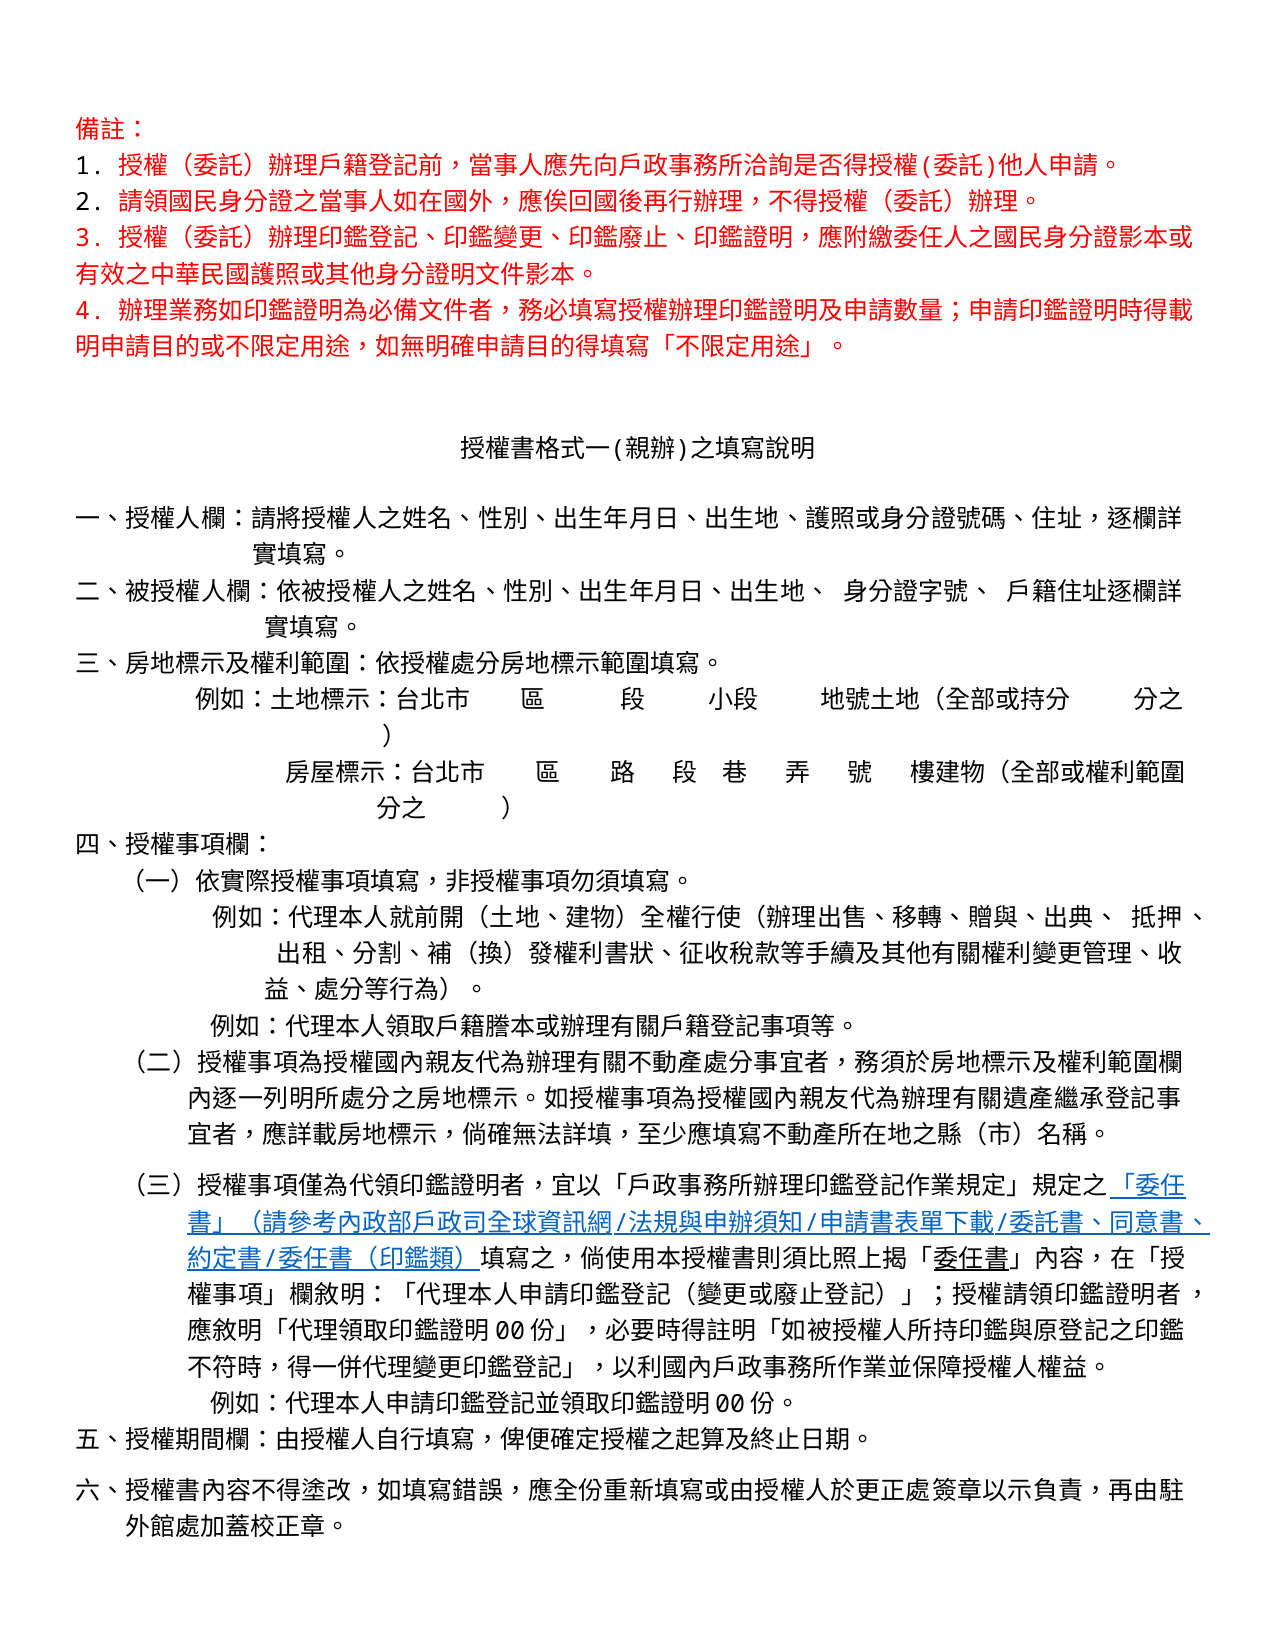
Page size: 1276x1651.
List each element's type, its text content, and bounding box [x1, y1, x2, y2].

text 授權書格式一(親辦)之填寫說明 [75, 428, 1200, 465]
text 六、授權書內容不得塗改，如填寫錯誤，應全份重新填寫或由授權人於更正處簽章以示負責，再由駐外館處加蓋校正章。 [75, 1470, 1186, 1543]
text （二）授權事項為授權國內親友代為辦理有關不動產處分事宜者，務須於房地標示及權利範圍欄內逐一列明所處分之房地標示。如授權事項為授權國內親友代為辦理有關遺產繼承登記事宜者，應詳載房地標示，倘確無法詳填，至少應填寫不動產所在地之縣（市）名稱。 [75, 1042, 1186, 1151]
text 例如：代理本人領取戶籍謄本或辦理有關戶籍登記事項等。 [75, 1006, 1200, 1042]
text 例如：土地標示：台北市 區 段 小段 地號土地（全部或持分 分之 ） [75, 680, 1186, 752]
text 備註： [75, 109, 1200, 145]
list 辦理業務如印鑑證明為必備文件者，務必填寫授權辦理印鑑證明及申請數量；申請印鑑證明時得載明申請目的或不限定用途，如無明確申請目的得填寫「不限定用途」。 [75, 290, 1200, 363]
list 授權（委託）辦理印鑑登記、印鑑變更、印鑑廢止、印鑑證明，應附繳委任人之國民身分證影本或有效之中華民國護照或其他身分證明文件影本。 [75, 218, 1200, 290]
list 授權（委託）辦理戶籍登記前，當事人應先向戶政事務所洽詢是否得授權(委託)他人申請。 [75, 145, 1200, 182]
text 三、房地標示及權利範圍：依授權處分房地標示範圍填寫。 [75, 644, 1200, 680]
text 五、授權期間欄：由授權人自行填寫，俾便確定授權之起算及終止日期。 [75, 1419, 1112, 1456]
text 四、授權事項欄： [75, 825, 1200, 861]
text 二、被授權人欄：依被授權人之姓名、性別、出生年月日、出生地、 身分證字號、 戶籍住址逐欄詳實填寫。 [75, 571, 1186, 644]
text （一）依實際授權事項填寫，非授權事項勿須填寫。 [75, 861, 1200, 897]
text （三）授權事項僅為代領印鑑證明者，宜以「戶政事務所辦理印鑑登記作業規定」規定之「委任書」（請參考內政部戶政司全球資訊網/法規與申辦須知/申請書表單下載/委託書、同意書、約定書/委任書（印鑑類）填寫之，倘使用本授權書則須比照上揭「委任書」內容，在「授權事項」欄敘明：「代理本人申請印鑑登記（變更或廢止登記）」；授權請領印鑑證明者，應敘明「代理領取印鑑證明00份」，必要時得註明「如被授權人所持印鑑與原登記之印鑑不符時，得一併代理變更印鑑登記」，以利國內戶政事務所作業並保障授權人權益。 [75, 1166, 1186, 1383]
text 一、授權人欄：請將授權人之姓名、性別、出生年月日、出生地、護照或身分證號碼、住址，逐欄詳實填寫。 [75, 499, 1186, 571]
text 房屋標示：台北市 區 路 段 巷 弄 號 樓建物（全部或權利範圍 分之 ） [75, 752, 1186, 825]
text 例如：代理本人就前開（土地、建物）全權行使（辦理出售、移轉、贈與、出典、 抵押、 出租、分割、補（換）發權利書狀、征收稅款等手續及其他有關權利變更管理、收益、處分等行為）。 [75, 897, 1186, 1006]
list 請領國民身分證之當事人如在國外，應俟回國後再行辦理，不得授權（委託）辦理。 [75, 182, 1200, 218]
text 例如：代理本人申請印鑑登記並領取印鑑證明00份。 [75, 1383, 1112, 1419]
